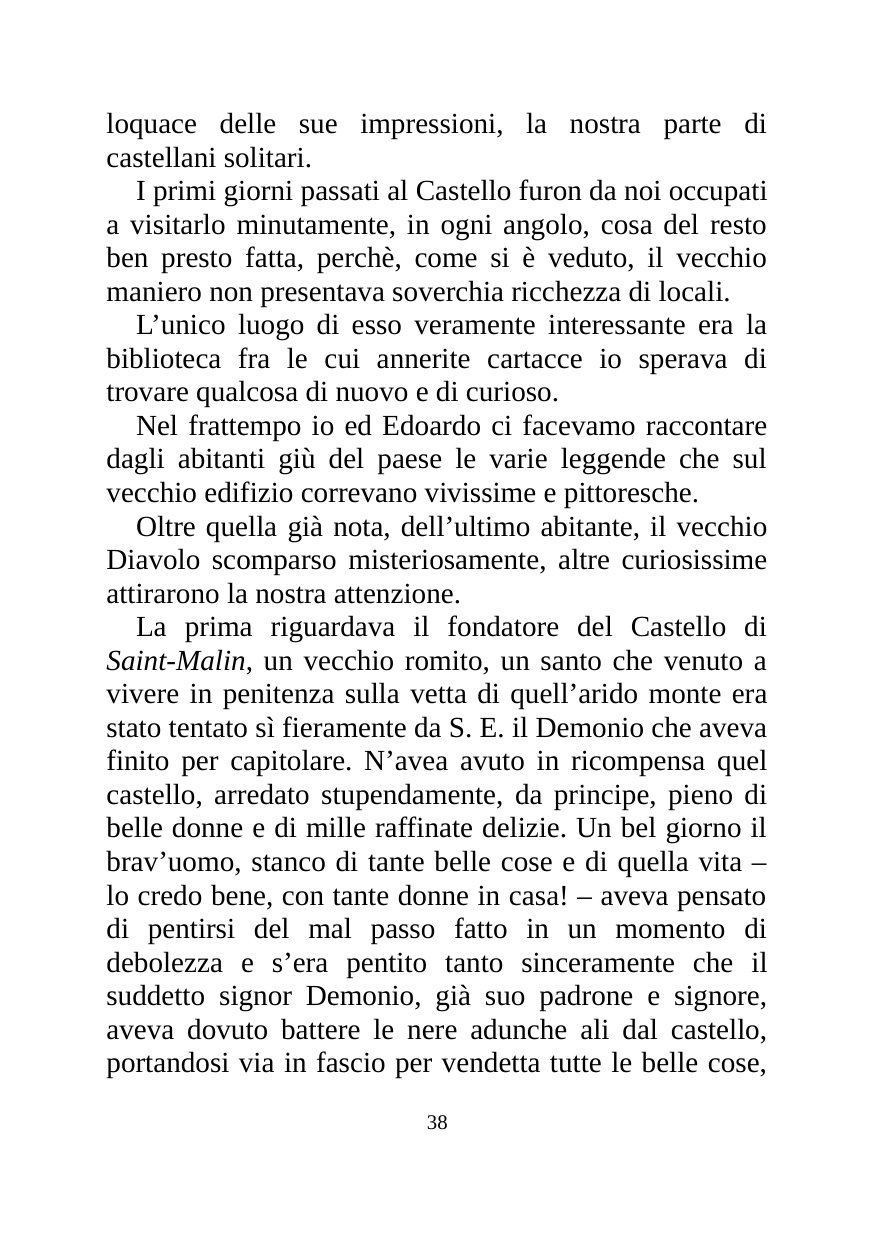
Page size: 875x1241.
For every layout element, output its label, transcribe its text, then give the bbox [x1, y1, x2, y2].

text La prima riguardava il fondatore del Castello di Saint-Malin, un vecchio romito, un santo che venuto a vivere in penitenza sulla vetta di quell’arido monte era stato tentato sì fieramente da S. E. il Demonio che aveva finito per capitolare. N’avea avuto in ricompensa quel castello, arredato stupendamente, da principe, pieno di belle donne e di mille raffinate delizie. Un bel giorno il brav’uomo, stanco di tante belle cose e di quella vita – lo credo bene, con tante donne in casa! – aveva pensato di pentirsi del mal passo fatto in un momento di debolezza e s’era pentito tanto sinceramente che il suddetto signor Demonio, già suo padrone e signore, aveva dovuto battere le nere adunche ali dal castello, portandosi via in fascio per vendetta tutte le belle cose, [106, 609, 768, 1079]
text L’unico luogo di esso veramente interessante era la biblioteca fra le cui annerite cartacce io sperava di trovare qualcosa di nuovo e di curioso. [106, 307, 768, 408]
text loquace delle sue impressioni, la nostra parte di castellani solitari. [106, 106, 768, 173]
text I primi giorni passati al Castello furon da noi occupati a visitarlo minutamente, in ogni angolo, cosa del resto ben presto fatta, perchè, come si è veduto, il vecchio maniero non presentava soverchia ricchezza di locali. [106, 173, 768, 307]
text Nel frattempo io ed Edoardo ci facevamo raccontare dagli abitanti giù del paese le varie leggende che sul vecchio edifizio correvano vivissime e pittoresche. [106, 408, 768, 509]
text Oltre quella già nota, dell’ultimo abitante, il vecchio Diavolo scomparso misteriosamente, altre curiosissime attirarono la nostra attenzione. [106, 509, 768, 609]
